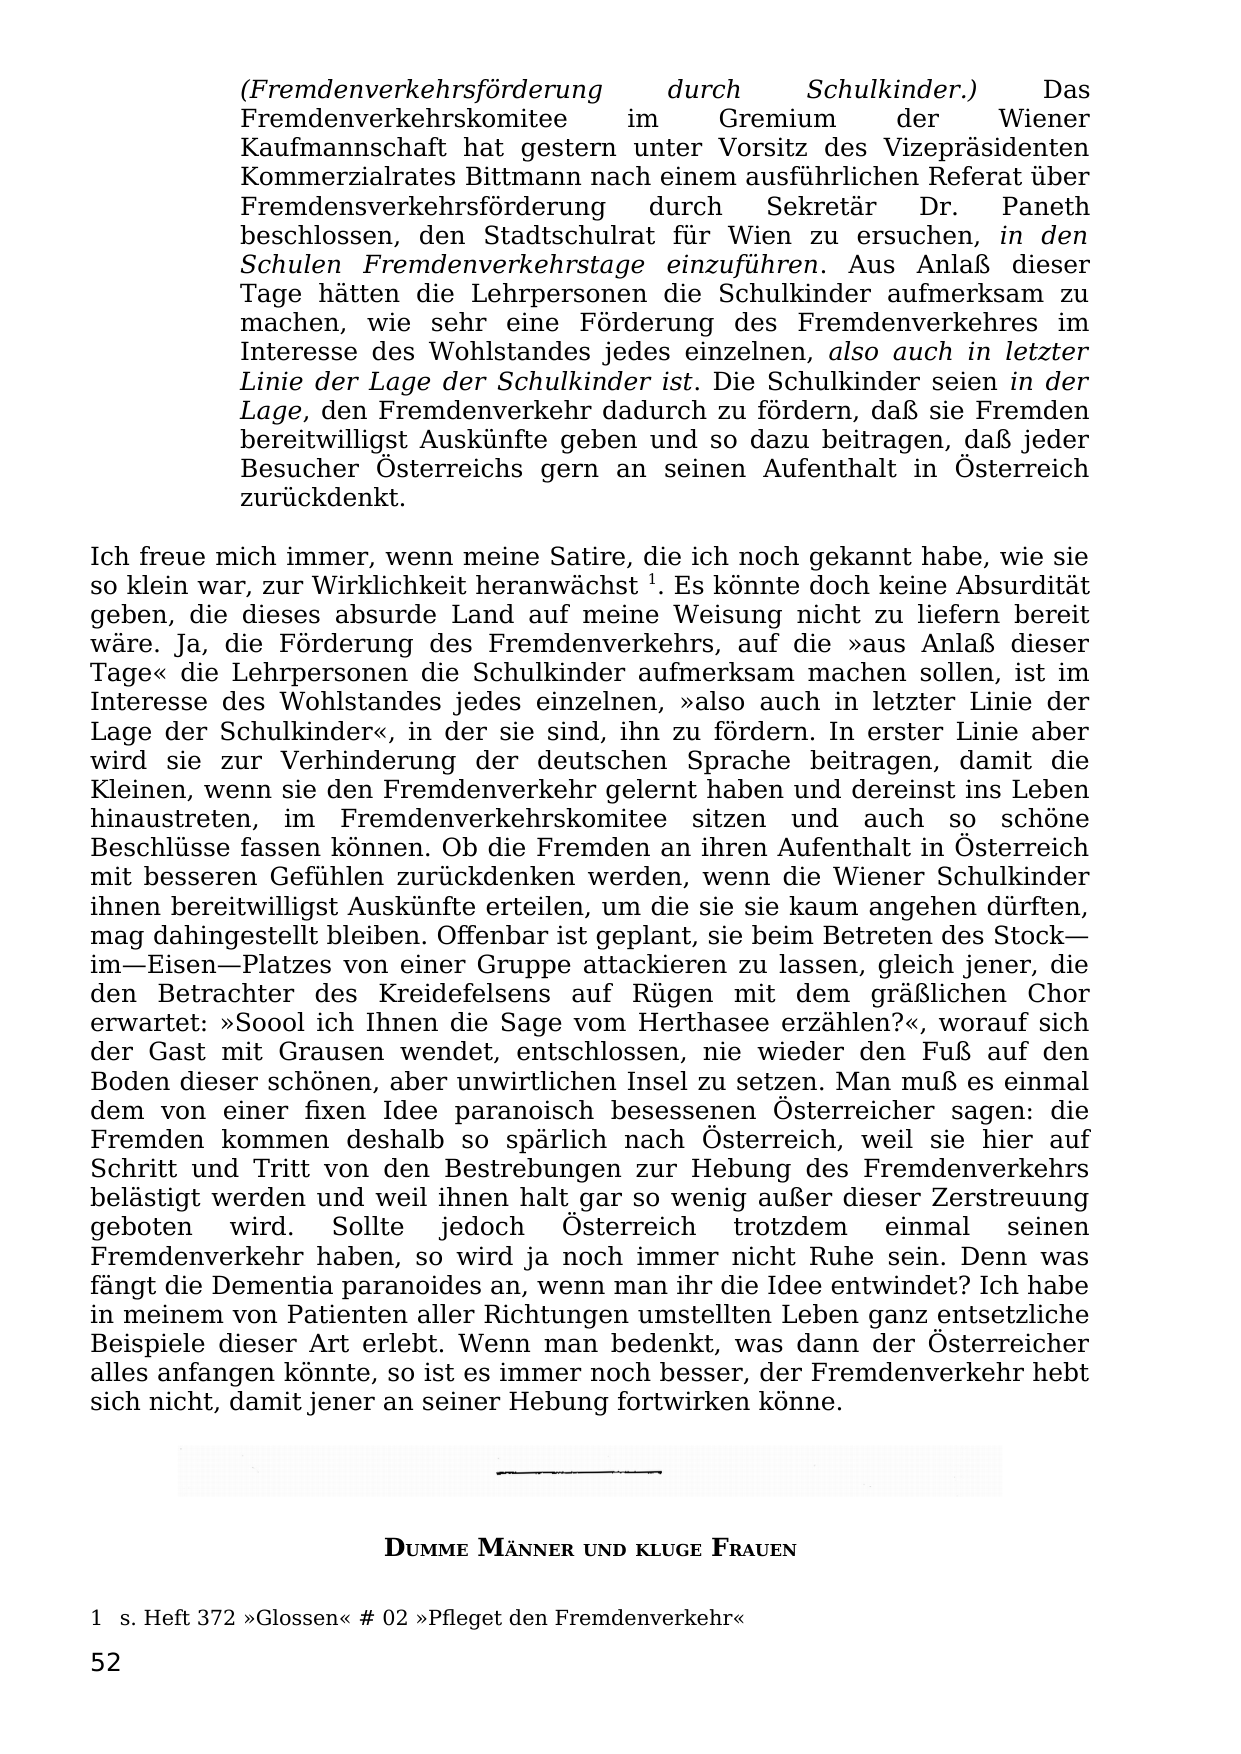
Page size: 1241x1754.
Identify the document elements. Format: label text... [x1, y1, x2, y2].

text (Fremdenverkehrsförderung durch Schulkinder.) Das Fremdenverkehrskomitee im Gremium der Wiener Kaufmannschaft hat gestern unter Vorsitz des Vizepräsidenten Kommerzialrates Bittmann nach einem ausführlichen Referat über Fremdensverkehrsförderung durch Sekretär Dr. Paneth beschlossen, den Stadtschulrat für Wien zu ersuchen, in den Schulen Fremdenverkehrstage einzuführen. Aus Anlaß dieser Tage hätten die Lehrpersonen die Schulkinder aufmerksam zu machen, wie sehr eine Förderung des Fremdenverkehres im Interesse des Wohlstandes jedes einzelnen, also auch in letzter Linie der Lage der Schulkinder ist. Die Schulkinder seien in der Lage, den Fremdenverkehr dadurch zu fördern, daß sie Fremden bereitwilligst Auskünfte geben und so dazu beitragen, daß jeder Besucher Österreichs gern an seinen Aufenthalt in Österreich zurückdenkt. [240, 75, 1091, 512]
text Dumme Männer und kluge Frauen [90, 1530, 1091, 1562]
text Ich freue mich immer, wenn meine Satire, die ich noch gekannt habe, wie sie so klein war, zur Wirklichkeit heranwächst . Es könnte doch keine Absurdität geben, die dieses absurde Land auf meine Weisung nicht zu liefern bereit wäre. Ja, die Förderung des Fremdenverkehrs, auf die »aus Anlaß dieser Tage« die Lehrpersonen die Schulkinder aufmerksam machen sollen, ist im Interesse des Wohlstandes jedes einzelnen, »also auch in letzter Linie der Lage der Schulkinder«, in der sie sind, ihn zu fördern. In erster Linie aber wird sie zur Verhinderung der deutschen Sprache beitragen, damit die Kleinen, wenn sie den Fremdenverkehr gelernt haben und dereinst ins Leben hinaustreten, im Fremdenverkehrskomitee sitzen und auch so schöne Beschlüsse fassen können. Ob die Fremden an ihren Aufenthalt in Österreich mit besseren Gefühlen zurückdenken werden, wenn die Wiener Schulkinder ihnen bereitwilligst Auskünfte erteilen, um die sie sie kaum angehen dürften, mag dahingestellt bleiben. Offenbar ist geplant, sie beim Betreten des Stock—im—Eisen—Platzes von einer Gruppe attackieren zu lassen, gleich jener, die den Betrachter des Kreidefelsens auf Rügen mit dem gräßlichen Chor erwartet: »Soool ich Ihnen die Sage vom Herthasee erzählen?«, worauf sich der Gast mit Grausen wendet, entschlossen, nie wieder den Fuß auf den Boden dieser schönen, aber unwirtlichen Insel zu setzen. Man muß es einmal dem von einer fixen Idee paranoisch besessenen Österreicher sagen: die Fremden kommen deshalb so spärlich nach Österreich, weil sie hier auf Schritt und Tritt von den Bestrebungen zur Hebung des Fremdenverkehrs belästigt werden und weil ihnen halt gar so wenig außer dieser Zerstreuung geboten wird. Sollte jedoch Österreich trotzdem einmal seinen Fremdenverkehr haben, so wird ja noch immer nicht Ruhe sein. Denn was fängt die Dementia paranoides an, wenn man ihr die Idee entwindet? Ich habe in meinem von Patienten aller Richtungen umstellten Leben ganz entsetzliche Beispiele dieser Art erlebt. Wenn man bedenkt, was dann der Österreicher alles anfangen könnte, so ist es immer noch besser, der Fremdenverkehr hebt sich nicht, damit jener an seiner Hebung fortwirken könne. [90, 542, 1091, 1417]
picture [177, 1445, 1003, 1497]
text s. Heft 372 »Glossen« # 02 »Pfleget den Fremdenverkehr« [90, 1606, 1091, 1631]
